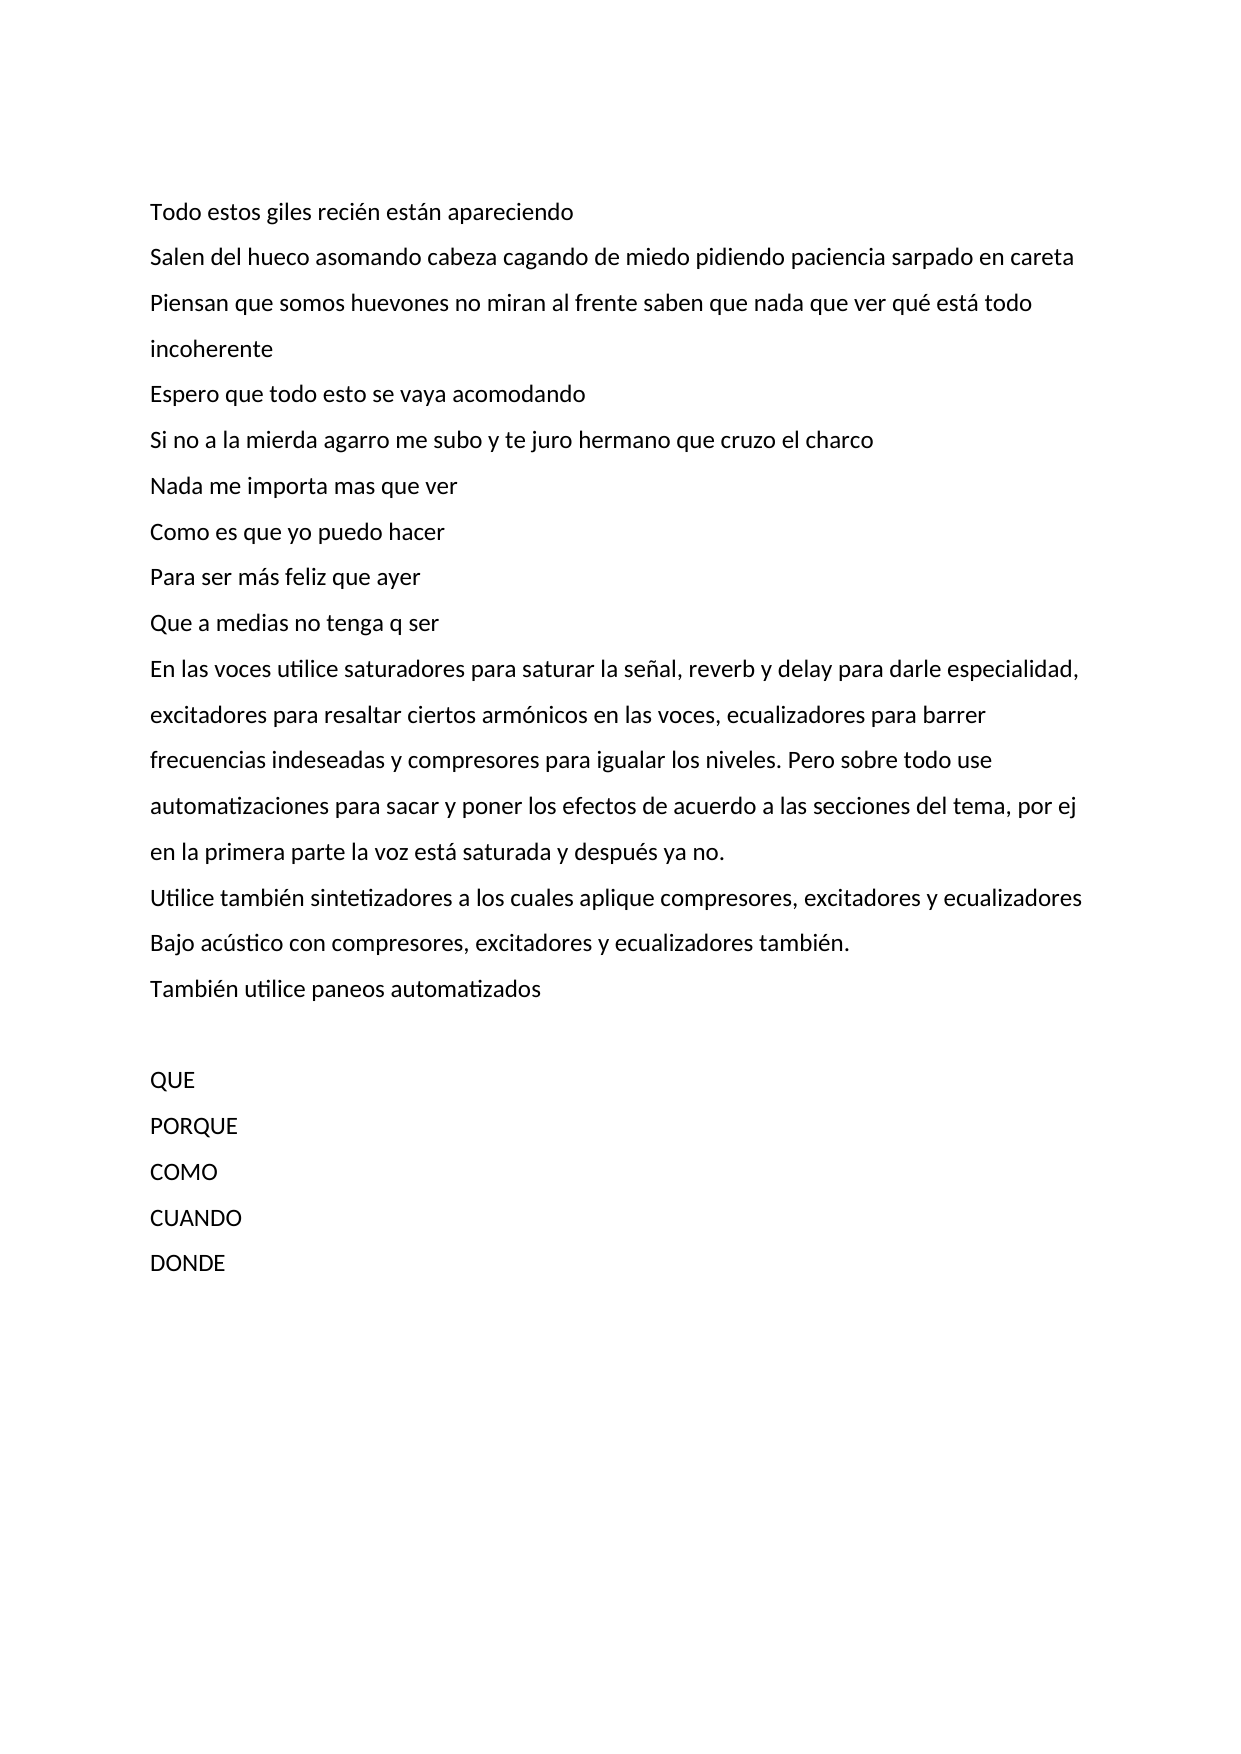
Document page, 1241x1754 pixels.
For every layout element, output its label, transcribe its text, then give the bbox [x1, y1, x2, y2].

text En las voces utilice saturadores para saturar la señal, reverb y delay para darle especialidad, excitadores para resaltar ciertos armónicos en las voces, ecualizadores para barrer frecuencias indeseadas y compresores para igualar los niveles. Pero sobre todo use automatizaciones para sacar y poner los efectos de acuerdo a las secciones del tema, por ej en la primera parte la voz está saturada y después ya no. [150, 653, 1090, 866]
text Utilice también sintetizadores a los cuales aplique compresores, excitadores y ecualizadores [150, 882, 1090, 912]
text QUE [150, 1064, 1090, 1095]
text Si no a la mierda agarro me subo y te juro hermano que cruzo el charco [150, 424, 1090, 455]
text COMO [150, 1156, 1090, 1187]
text Todo estos giles recién están apareciendo [150, 196, 1090, 226]
text CUANDO [150, 1202, 1090, 1232]
text Espero que todo esto se vaya acomodando [150, 379, 1090, 409]
text Piensan que somos huevones no miran al frente saben que nada que ver qué está todo incoherente [150, 287, 1090, 363]
text También utilice paneos automatizados [150, 973, 1090, 1004]
text Para ser más feliz que ayer [150, 562, 1090, 592]
text Que a medias no tenga q ser [150, 607, 1090, 638]
text Nada me importa mas que ver [150, 470, 1090, 501]
text DONDE [150, 1247, 1090, 1278]
text Bajo acústico con compresores, excitadores y ecualizadores también. [150, 927, 1090, 958]
text Como es que yo puedo hacer [150, 516, 1090, 546]
text Salen del hueco asomando cabeza cagando de miedo pidiendo paciencia sarpado en careta [150, 241, 1090, 272]
text PORQUE [150, 1110, 1090, 1141]
